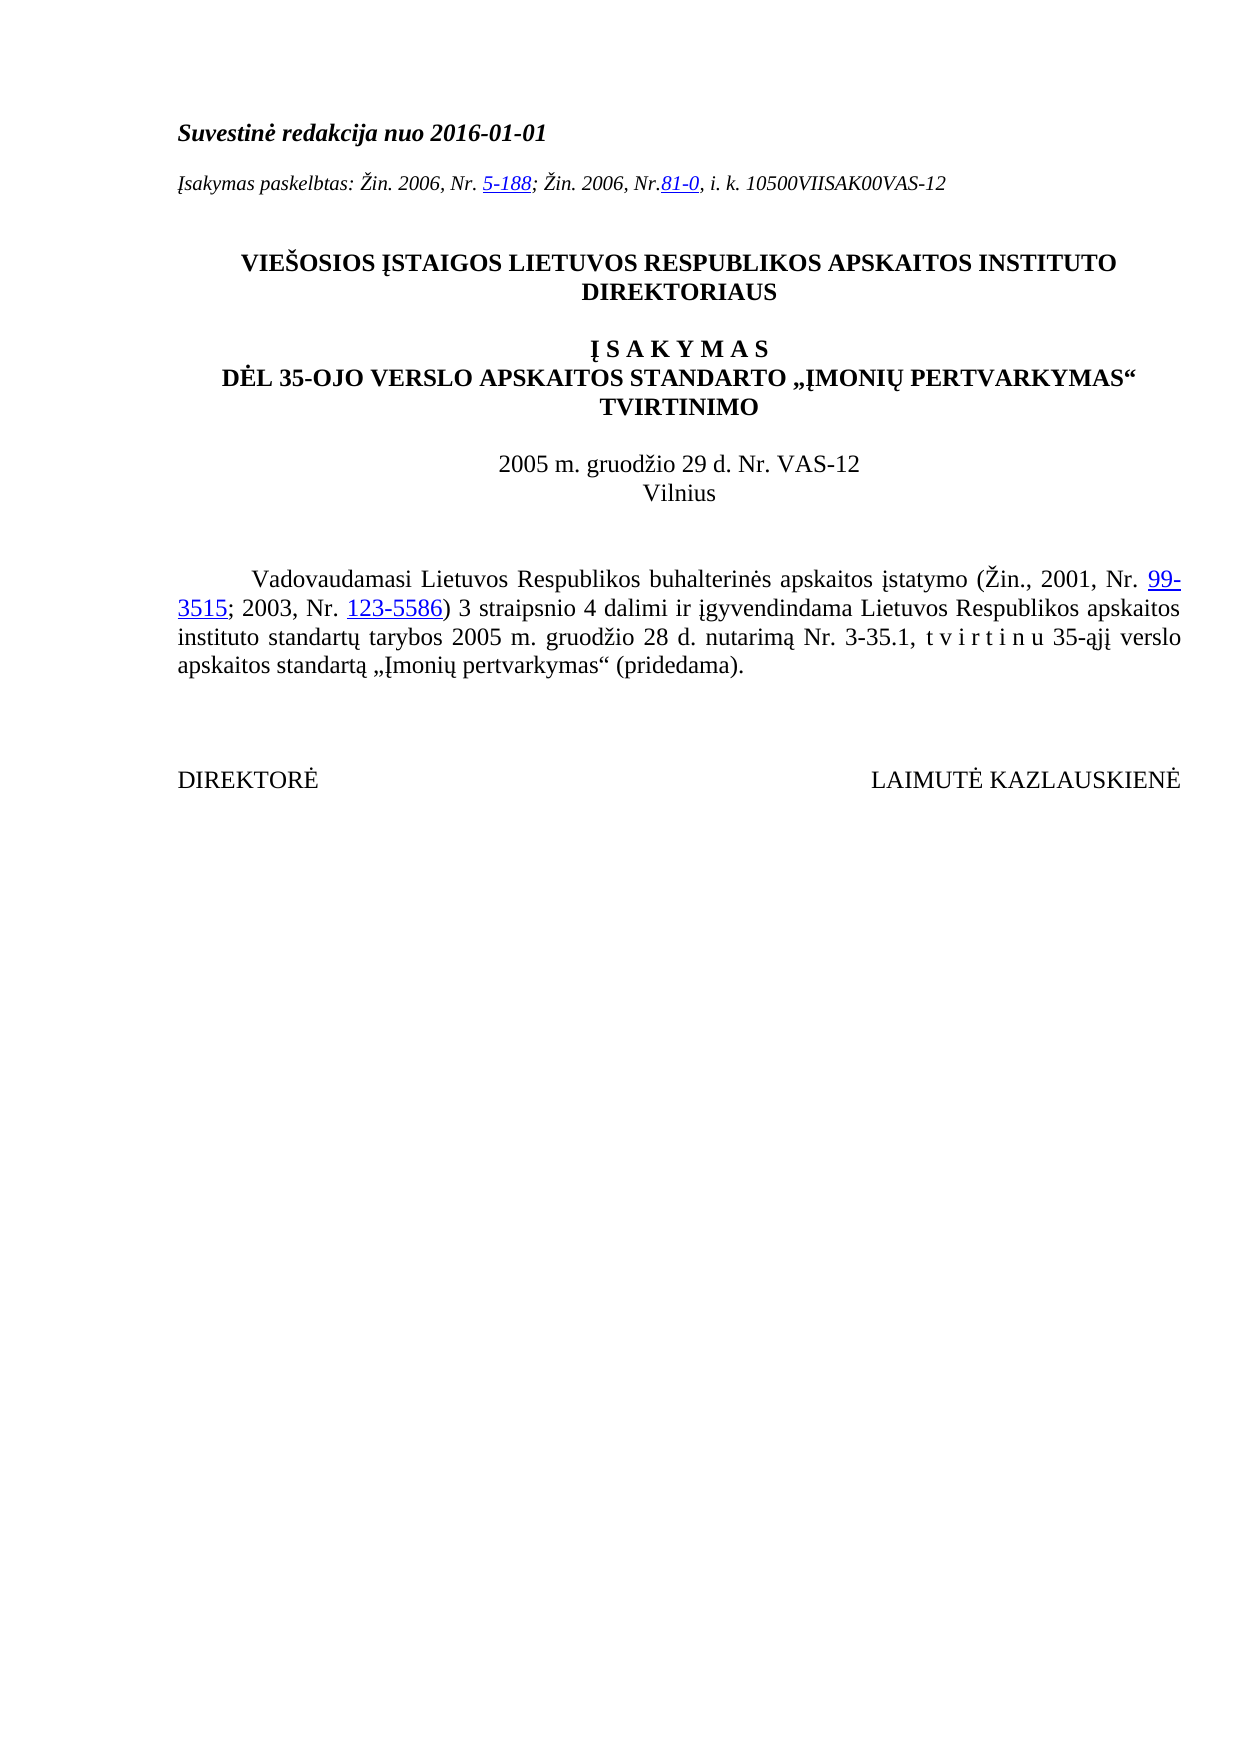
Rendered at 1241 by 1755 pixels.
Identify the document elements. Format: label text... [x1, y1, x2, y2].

text VIEŠOSIOS ĮSTAIGOS LIETUVOS RESPUBLIKOS APSKAITOS INSTITUTO DIREKTORIAUS [177, 248, 1181, 305]
text Vadovaudamasi Lietuvos Respublikos buhalterinės apskaitos įstatymo (Žin., 2001, Nr. 99-3515; 2003, Nr. 123-5586) 3 straipsnio 4 dalimi ir įgyvendindama Lietuvos Respublikos apskaitos instituto standartų tarybos 2005 m. gruodžio 28 d. nutarimą Nr. 3-35.1, tvirtinu 35-ąjį verslo apskaitos standartą „Įmonių pertvarkymas“ (pridedama). [177, 564, 1181, 679]
text DĖL 35-OJO VERSLO APSKAITOS STANDARTO „ĮMONIŲ PERTVARKYMAS“ TVIRTINIMO [177, 363, 1181, 420]
text 2005 m. gruodžio 29 d. Nr. VAS-12 [177, 449, 1181, 478]
text DIREKTORĖ LAIMUTĖ KAZLAUSKIENĖ [177, 765, 1181, 794]
text Įsakymas paskelbtas: Žin. 2006, Nr. 5-188; Žin. 2006, Nr.81-0, i. k. 10500VIISAK00VAS-12 [177, 171, 1181, 195]
text Suvestinė redakcija nuo 2016-01-01 [177, 118, 1181, 147]
text Į S A K Y M A S [177, 334, 1181, 363]
text Vilnius [177, 478, 1181, 507]
